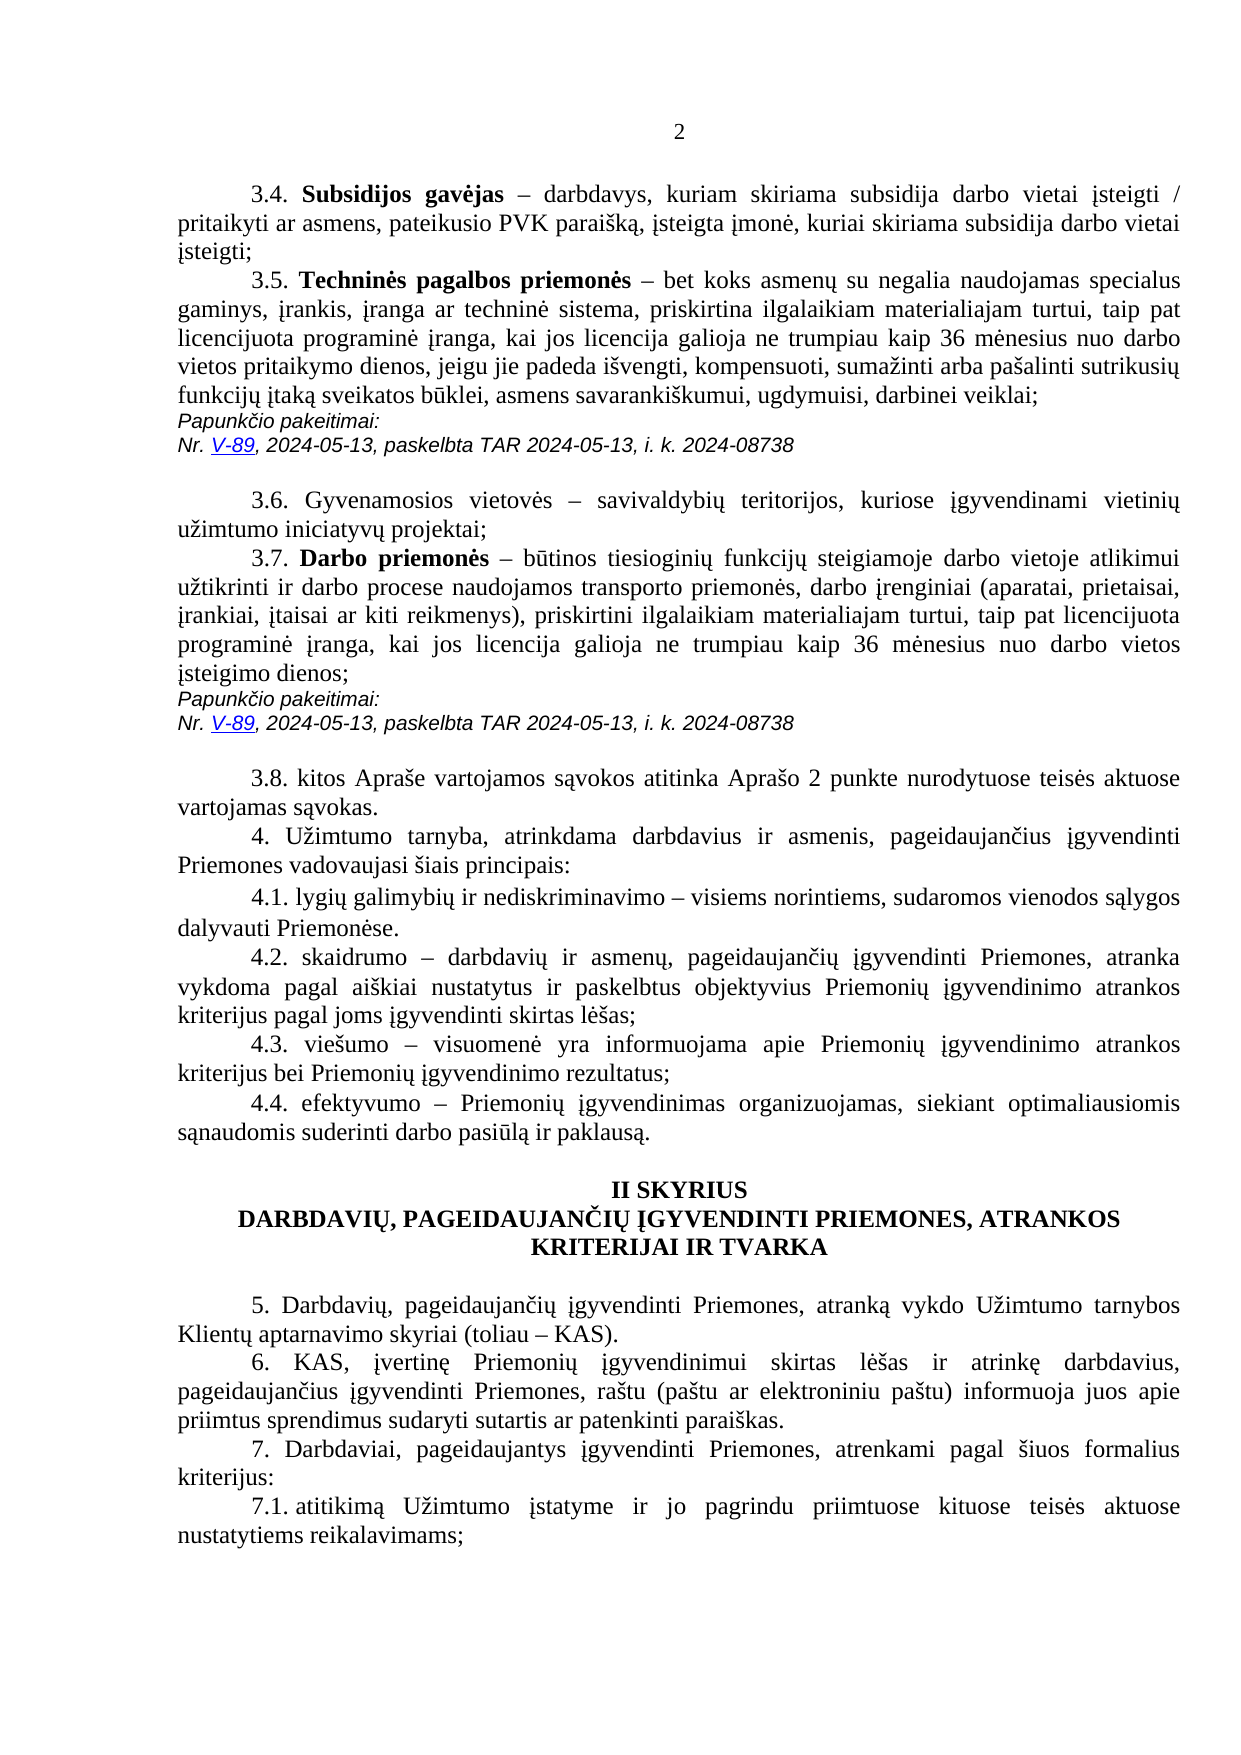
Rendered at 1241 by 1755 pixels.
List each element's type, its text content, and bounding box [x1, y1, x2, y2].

text 4. Užimtumo tarnyba, atrinkdama darbdavius ir asmenis, pageidaujančius įgyvendinti Priemones vadovaujasi šiais principais: [177, 821, 1181, 878]
text II SKYRIUS [177, 1175, 1181, 1204]
text Nr. V-89, 2024-05-13, paskelbta TAR 2024-05-13, i. k. 2024-08738 [177, 711, 1181, 735]
text Nr. V-89, 2024-05-13, paskelbta TAR 2024-05-13, i. k. 2024-08738 [177, 433, 1181, 457]
text 3.8. kitos Apraše vartojamos sąvokos atitinka Aprašo 2 punkte nurodytuose teisės aktuose vartojamas sąvokas. [177, 763, 1181, 821]
text 5. Darbdavių, pageidaujančių įgyvendinti Priemones, atranką vykdo Užimtumo tarnybos Klientų aptarnavimo skyriai (toliau – KAS). [177, 1290, 1181, 1347]
text 4.2. skaidrumo – darbdavių ir asmenų, pageidaujančių įgyvendinti Priemones, atranka vykdoma pagal aiškiai nustatytus ir paskelbtus objektyvius Priemonių įgyvendinimo atrankos kriterijus pagal joms įgyvendinti skirtas lėšas; [177, 941, 1181, 1029]
text Papunkčio pakeitimai: [177, 409, 1181, 433]
text 3.7. Darbo priemonės – būtinos tiesioginių funkcijų steigiamoje darbo vietoje atlikimui užtikrinti ir darbo procese naudojamos transporto priemonės, darbo įrenginiai (aparatai, prietaisai, įrankiai, įtaisai ar kiti reikmenys), priskirtini ilgalaikiam materialiajam turtui, taip pat licencijuota programinė įranga, kai jos licencija galioja ne trumpiau kaip 36 mėnesius nuo darbo vietos įsteigimo dienos; [177, 543, 1181, 687]
text 3.6. Gyvenamosios vietovės – savivaldybių teritorijos, kuriose įgyvendinami vietinių užimtumo iniciatyvų projektai; [177, 486, 1181, 543]
text 6. KAS, įvertinę Priemonių įgyvendinimui skirtas lėšas ir atrinkę darbdavius, pageidaujančius įgyvendinti Priemones, raštu (paštu ar elektroniniu paštu) informuoja juos apie priimtus sprendimus sudaryti sutartis ar patenkinti paraiškas. [177, 1347, 1181, 1434]
text DARBDAVIŲ, PAGEIDAUJANČIŲ ĮGYVENDINTI PRIEMONES, ATRANKOS KRITERIJAI IR TVARKA [177, 1204, 1181, 1261]
text Papunkčio pakeitimai: [177, 687, 1181, 711]
text 4.4. efektyvumo – Priemonių įgyvendinimas organizuojamas, siekiant optimaliausiomis sąnaudomis suderinti darbo pasiūlą ir paklausą. [177, 1087, 1181, 1146]
text 7.1. atitikimą Užimtumo įstatyme ir jo pagrindu priimtuose kituose teisės aktuose nustatytiems reikalavimams; [177, 1491, 1181, 1549]
text 4.1. lygių galimybių ir nediskriminavimo – visiems norintiems, sudaromos vienodos sąlygos dalyvauti Priemonėse. [177, 878, 1181, 941]
text 4.3. viešumo – visuomenė yra informuojama apie Priemonių įgyvendinimo atrankos kriterijus bei Priemonių įgyvendinimo rezultatus; [177, 1029, 1181, 1087]
text 3.4. Subsidijos gavėjas – darbdavys, kuriam skiriama subsidija darbo vietai įsteigti / pritaikyti ar asmens, pateikusio PVK paraišką, įsteigta įmonė, kuriai skiriama subsidija darbo vietai įsteigti; [177, 179, 1181, 265]
text 3.5. Techninės pagalbos priemonės – bet koks asmenų su negalia naudojamas specialus gaminys, įrankis, įranga ar techninė sistema, priskirtina ilgalaikiam materialiajam turtui, taip pat licencijuota programinė įranga, kai jos licencija galioja ne trumpiau kaip 36 mėnesius nuo darbo vietos pritaikymo dienos, jeigu jie padeda išvengti, kompensuoti, sumažinti arba pašalinti sutrikusių funkcijų įtaką sveikatos būklei, asmens savarankiškumui, ugdymuisi, darbinei veiklai; [177, 265, 1181, 409]
text 7. Darbdaviai, pageidaujantys įgyvendinti Priemones, atrenkami pagal šiuos formalius kriterijus: [177, 1434, 1181, 1491]
